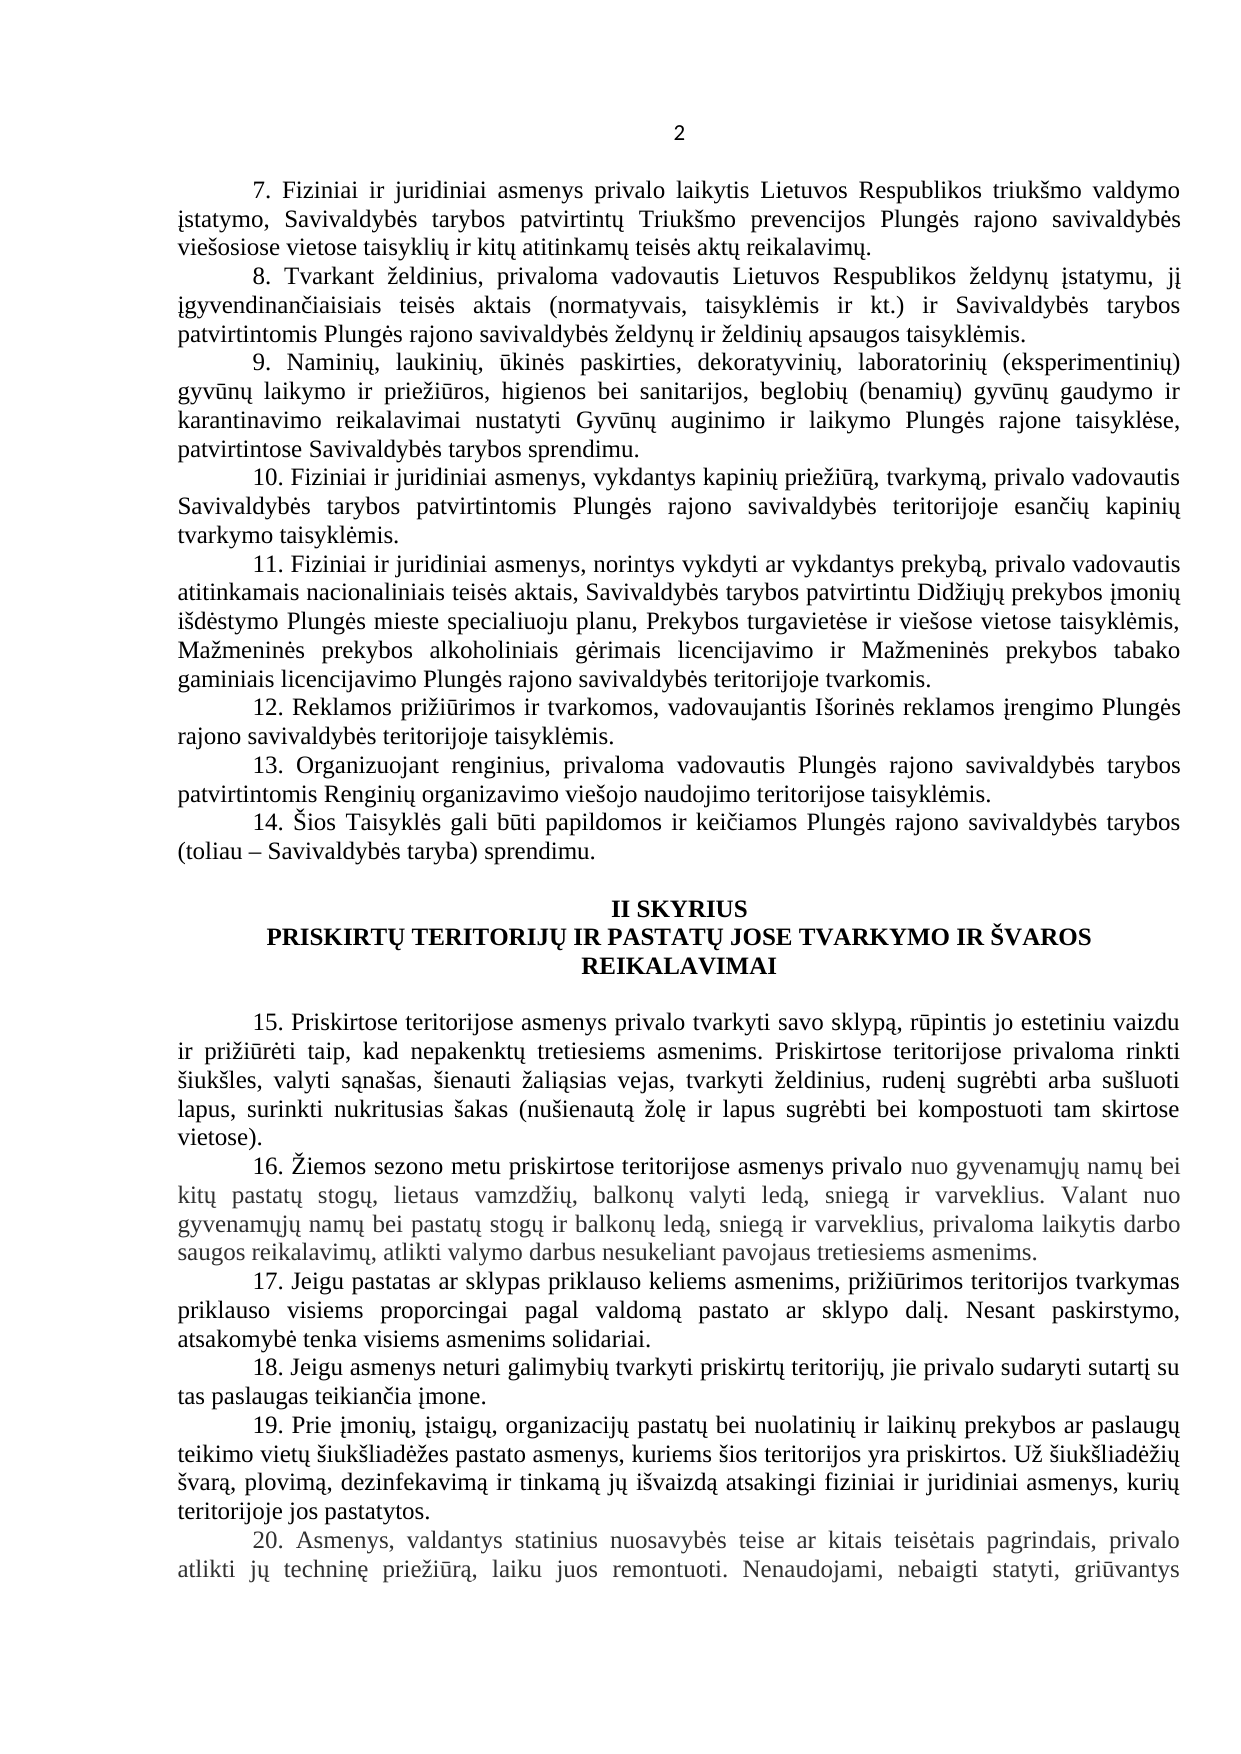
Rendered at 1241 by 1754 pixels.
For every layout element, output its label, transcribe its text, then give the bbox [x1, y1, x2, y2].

text 19. Prie įmonių, įstaigų, organizacijų pastatų bei nuolatinių ir laikinų prekybos ar paslaugų teikimo vietų šiukšliadėžes pastato asmenys, kuriems šios teritorijos yra priskirtos. Už šiukšliadėžių švarą, plovimą, dezinfekavimą ir tinkamą jų išvaizdą atsakingi fiziniai ir juridiniai asmenys, kurių teritorijoje jos pastatytos. [177, 1410, 1181, 1525]
text 14. Šios Taisyklės gali būti papildomos ir keičiamos Plungės rajono savivaldybės tarybos (toliau – Savivaldybės taryba) sprendimu. [177, 807, 1181, 865]
text 7. Fiziniai ir juridiniai asmenys privalo laikytis Lietuvos Respublikos triukšmo valdymo įstatymo, Savivaldybės tarybos patvirtintų Triukšmo prevencijos Plungės rajono savivaldybės viešosiose vietose taisyklių ir kitų atitinkamų teisės aktų reikalavimų. [177, 175, 1181, 261]
text 17. Jeigu pastatas ar sklypas priklauso keliems asmenims, prižiūrimos teritorijos tvarkymas priklauso visiems proporcingai pagal valdomą pastato ar sklypo dalį. Nesant paskirstymo, atsakomybė tenka visiems asmenims solidariai. [177, 1266, 1181, 1352]
text 16. Žiemos sezono metu priskirtose teritorijose asmenys privalo nuo gyvenamųjų namų bei kitų pastatų stogų, lietaus vamzdžių, balkonų valyti ledą, sniegą ir varveklius. Valant nuo gyvenamųjų namų bei pastatų stogų ir balkonų ledą, sniegą ir varveklius, privaloma laikytis darbo saugos reikalavimų, atlikti valymo darbus nesukeliant pavojaus tretiesiems asmenims. [177, 1151, 1181, 1266]
text 10. Fiziniai ir juridiniai asmenys, vykdantys kapinių priežiūrą, tvarkymą, privalo vadovautis Savivaldybės tarybos patvirtintomis Plungės rajono savivaldybės teritorijoje esančių kapinių tvarkymo taisyklėmis. [177, 462, 1181, 549]
text 12. Reklamos prižiūrimos ir tvarkomos, vadovaujantis Išorinės reklamos įrengimo Plungės rajono savivaldybės teritorijoje taisyklėmis. [177, 692, 1181, 750]
text 8. Tvarkant želdinius, privaloma vadovautis Lietuvos Respublikos želdynų įstatymu, jį įgyvendinančiaisiais teisės aktais (normatyvais, taisyklėmis ir kt.) ir Savivaldybės tarybos patvirtintomis Plungės rajono savivaldybės želdynų ir želdinių apsaugos taisyklėmis. [177, 261, 1181, 347]
text 11. Fiziniai ir juridiniai asmenys, norintys vykdyti ar vykdantys prekybą, privalo vadovautis atitinkamais nacionaliniais teisės aktais, Savivaldybės tarybos patvirtintu Didžiųjų prekybos įmonių išdėstymo Plungės mieste specialiuoju planu, Prekybos turgavietėse ir viešose vietose taisyklėmis, Mažmeninės prekybos alkoholiniais gėrimais licencijavimo ir Mažmeninės prekybos tabako gaminiais licencijavimo Plungės rajono savivaldybės teritorijoje tvarkomis. [177, 549, 1181, 692]
text 9. Naminių, laukinių, ūkinės paskirties, dekoratyvinių, laboratorinių (eksperimentinių) gyvūnų laikymo ir priežiūros, higienos bei sanitarijos, beglobių (benamių) gyvūnų gaudymo ir karantinavimo reikalavimai nustatyti Gyvūnų auginimo ir laikymo Plungės rajone taisyklėse, patvirtintose Savivaldybės tarybos sprendimu. [177, 347, 1181, 462]
text II SKYRIUS [177, 894, 1181, 922]
text 18. Jeigu asmenys neturi galimybių tvarkyti priskirtų teritorijų, jie privalo sudaryti sutartį su tas paslaugas teikiančia įmone. [177, 1352, 1181, 1410]
text 15. Priskirtose teritorijose asmenys privalo tvarkyti savo sklypą, rūpintis jo estetiniu vaizdu ir prižiūrėti taip, kad nepakenktų tretiesiems asmenims. Priskirtose teritorijose privaloma rinkti šiukšles, valyti sąnašas, šienauti žaliąsias vejas, tvarkyti želdinius, rudenį sugrėbti arba sušluoti lapus, surinkti nukritusias šakas (nušienautą žolę ir lapus sugrėbti bei kompostuoti tam skirtose vietose). [177, 1007, 1181, 1151]
text 20. Asmenys, valdantys statinius nuosavybės teise ar kitais teisėtais pagrindais, privalo atlikti jų techninę priežiūrą, laiku juos remontuoti. Nenaudojami, nebaigti statyti, griūvantys [177, 1525, 1181, 1582]
text PRISKIRTŲ TERITORIJŲ IR PASTATŲ JOSE TVARKYMO IR ŠVAROS REIKALAVIMAI [177, 922, 1181, 980]
text 13. Organizuojant renginius, privaloma vadovautis Plungės rajono savivaldybės tarybos patvirtintomis Renginių organizavimo viešojo naudojimo teritorijose taisyklėmis. [177, 750, 1181, 807]
